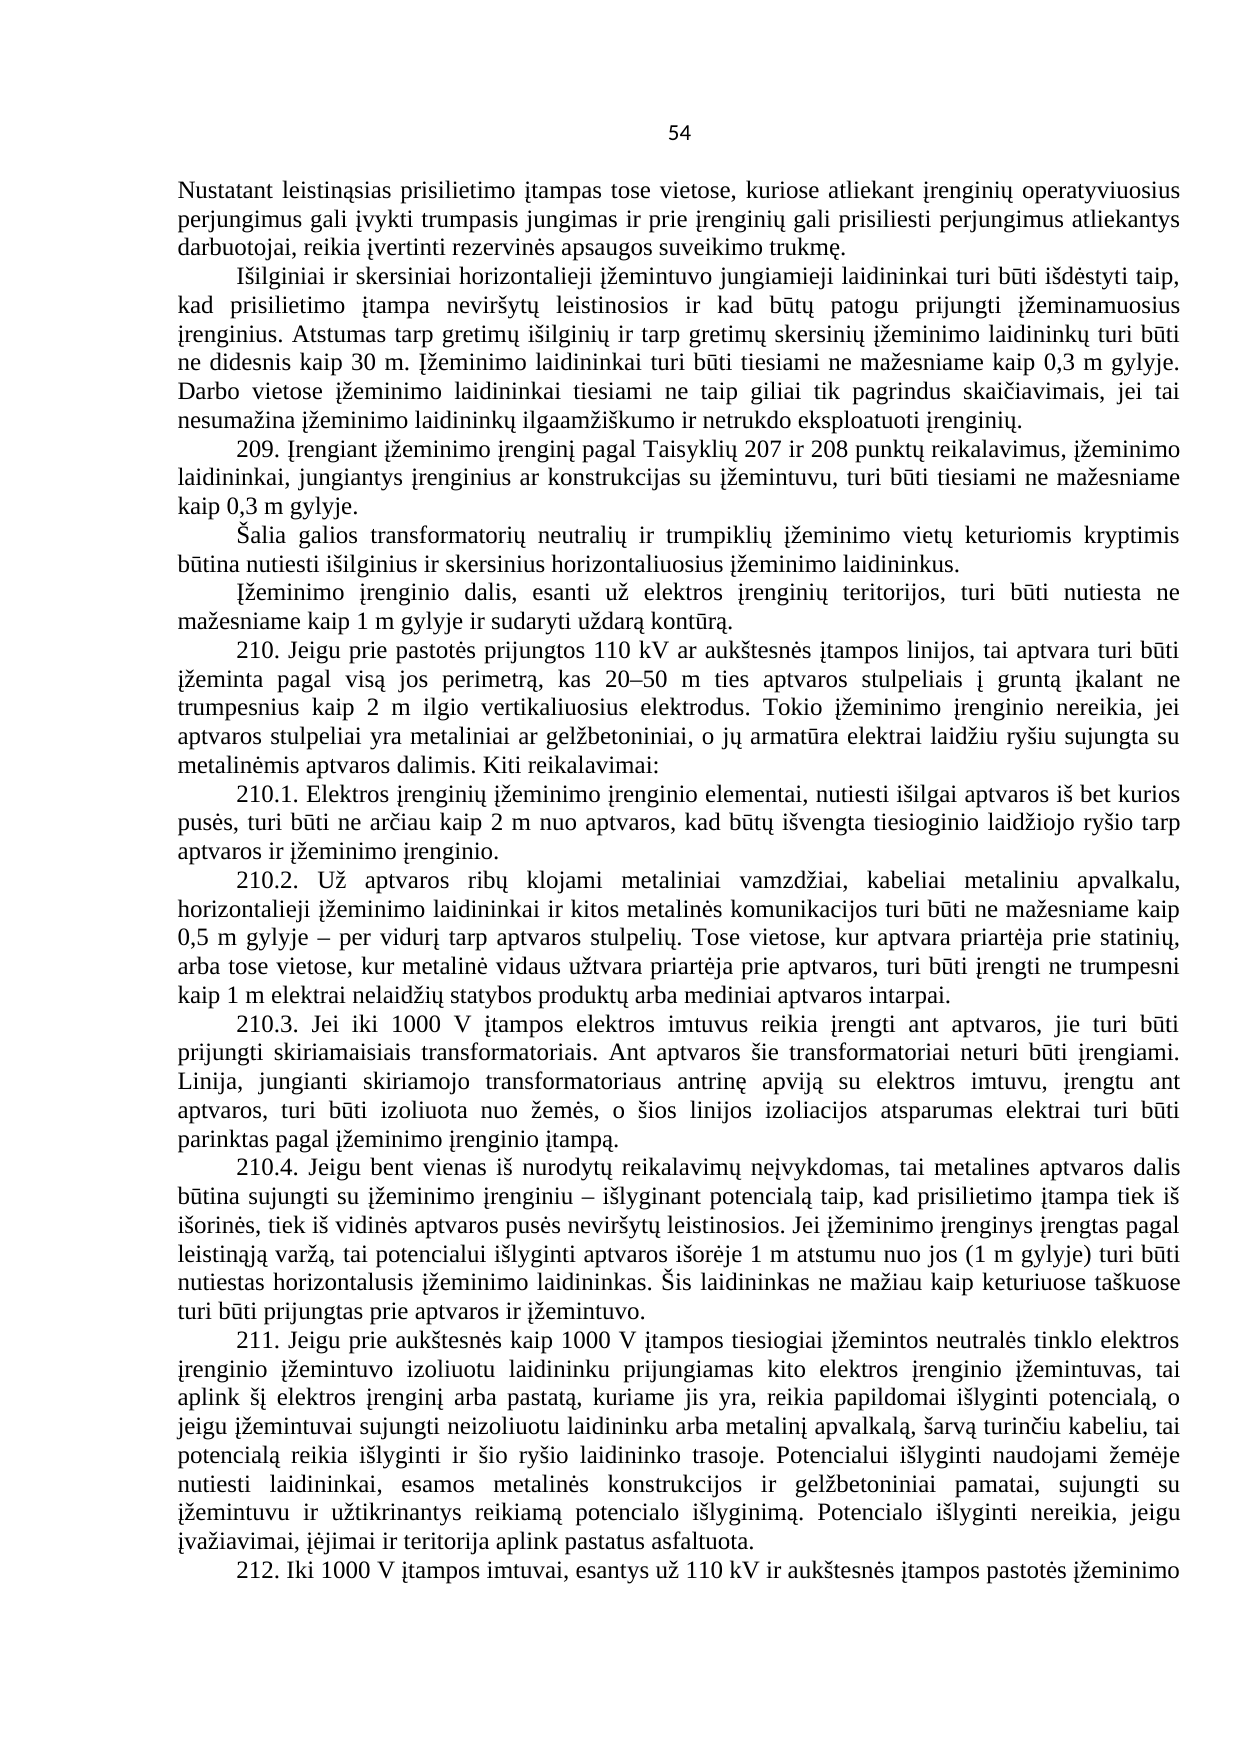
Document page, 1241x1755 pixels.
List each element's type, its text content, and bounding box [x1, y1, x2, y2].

text Įžeminimo įrenginio dalis, esanti už elektros įrenginių teritorijos, turi būti nutiesta ne mažesniame kaip 1 m gylyje ir sudaryti uždarą kontūrą. [177, 577, 1181, 635]
text 210.4. Jeigu bent vienas iš nurodytų reikalavimų neįvykdomas, tai metalines aptvaros dalis būtina sujungti su įžeminimo įrenginiu – išlyginant potencialą taip, kad prisilietimo įtampa tiek iš išorinės, tiek iš vidinės aptvaros pusės neviršytų leistinosios. Jei įžeminimo įrenginys įrengtas pagal leistinąją varžą, tai potencialui išlyginti aptvaros išorėje 1 m atstumu nuo jos (1 m gylyje) turi būti nutiestas horizontalusis įžeminimo laidininkas. Šis laidininkas ne mažiau kaip keturiuose taškuose turi būti prijungtas prie aptvaros ir įžemintuvo. [177, 1152, 1181, 1325]
text 210.1. Elektros įrenginių įžeminimo įrenginio elementai, nutiesti išilgai aptvaros iš bet kurios pusės, turi būti ne arčiau kaip 2 m nuo aptvaros, kad būtų išvengta tiesioginio laidžiojo ryšio tarp aptvaros ir įžeminimo įrenginio. [177, 779, 1181, 865]
text Išilginiai ir skersiniai horizontalieji įžemintuvo jungiamieji laidininkai turi būti išdėstyti taip, kad prisilietimo įtampa neviršytų leistinosios ir kad būtų patogu prijungti įžeminamuosius įrenginius. Atstumas tarp gretimų išilginių ir tarp gretimų skersinių įžeminimo laidininkų turi būti ne didesnis kaip 30 m. Įžeminimo laidininkai turi būti tiesiami ne mažesniame kaip 0,3 m gylyje. Darbo vietose įžeminimo laidininkai tiesiami ne taip giliai tik pagrindus skaičiavimais, jei tai nesumažina įžeminimo laidininkų ilgaamžiškumo ir netrukdo eksploatuoti įrenginių. [177, 261, 1181, 434]
text 210.3. Jei iki 1000 V įtampos elektros imtuvus reikia įrengti ant aptvaros, jie turi būti prijungti skiriamaisiais transformatoriais. Ant aptvaros šie transformatoriai neturi būti įrengiami. Linija, jungianti skiriamojo transformatoriaus antrinę apviją su elektros imtuvu, įrengtu ant aptvaros, turi būti izoliuota nuo žemės, o šios linijos izoliacijos atsparumas elektrai turi būti parinktas pagal įžeminimo įrenginio įtampą. [177, 1009, 1181, 1152]
text 211. Jeigu prie aukštesnės kaip 1000 V įtampos tiesiogiai įžemintos neutralės tinklo elektros įrenginio įžemintuvo izoliuotu laidininku prijungiamas kito elektros įrenginio įžemintuvas, tai aplink šį elektros įrenginį arba pastatą, kuriame jis yra, reikia papildomai išlyginti potencialą, o jeigu įžemintuvai sujungti neizoliuotu laidininku arba metalinį apvalkalą, šarvą turinčiu kabeliu, tai potencialą reikia išlyginti ir šio ryšio laidininko trasoje. Potencialui išlyginti naudojami žemėje nutiesti laidininkai, esamos metalinės konstrukcijos ir gelžbetoniniai pamatai, sujungti su įžemintuvu ir užtikrinantys reikiamą potencialo išlyginimą. Potencialo išlyginti nereikia, jeigu įvažiavimai, įėjimai ir teritorija aplink pastatus asfaltuota. [177, 1325, 1181, 1555]
text 212. Iki 1000 V įtampos imtuvai, esantys už 110 kV ir aukštesnės įtampos pastotės įžeminimo [177, 1555, 1181, 1584]
text 210. Jeigu prie pastotės prijungtos 110 kV ar aukštesnės įtampos linijos, tai aptvara turi būti įžeminta pagal visą jos perimetrą, kas 20–50 m ties aptvaros stulpeliais į gruntą įkalant ne trumpesnius kaip 2 m ilgio vertikaliuosius elektrodus. Tokio įžeminimo įrenginio nereikia, jei aptvaros stulpeliai yra metaliniai ar gelžbetoniniai, o jų armatūra elektrai laidžiu ryšiu sujungta su metalinėmis aptvaros dalimis. Kiti reikalavimai: [177, 635, 1181, 779]
text Šalia galios transformatorių neutralių ir trumpiklių įžeminimo vietų keturiomis kryptimis būtina nutiesti išilginius ir skersinius horizontaliuosius įžeminimo laidininkus. [177, 520, 1181, 577]
text Nustatant leistinąsias prisilietimo įtampas tose vietose, kuriose atliekant įrenginių operatyviuosius perjungimus gali įvykti trumpasis jungimas ir prie įrenginių gali prisiliesti perjungimus atliekantys darbuotojai, reikia įvertinti rezervinės apsaugos suveikimo trukmę. [177, 175, 1181, 261]
text 209. Įrengiant įžeminimo įrenginį pagal Taisyklių 207 ir 208 punktų reikalavimus, įžeminimo laidininkai, jungiantys įrenginius ar konstrukcijas su įžemintuvu, turi būti tiesiami ne mažesniame kaip 0,3 m gylyje. [177, 434, 1181, 520]
text 210.2. Už aptvaros ribų klojami metaliniai vamzdžiai, kabeliai metaliniu apvalkalu, horizontalieji įžeminimo laidininkai ir kitos metalinės komunikacijos turi būti ne mažesniame kaip 0,5 m gylyje – per vidurį tarp aptvaros stulpelių. Tose vietose, kur aptvara priartėja prie statinių, arba tose vietose, kur metalinė vidaus užtvara priartėja prie aptvaros, turi būti įrengti ne trumpesni kaip 1 m elektrai nelaidžių statybos produktų arba mediniai aptvaros intarpai. [177, 865, 1181, 1009]
